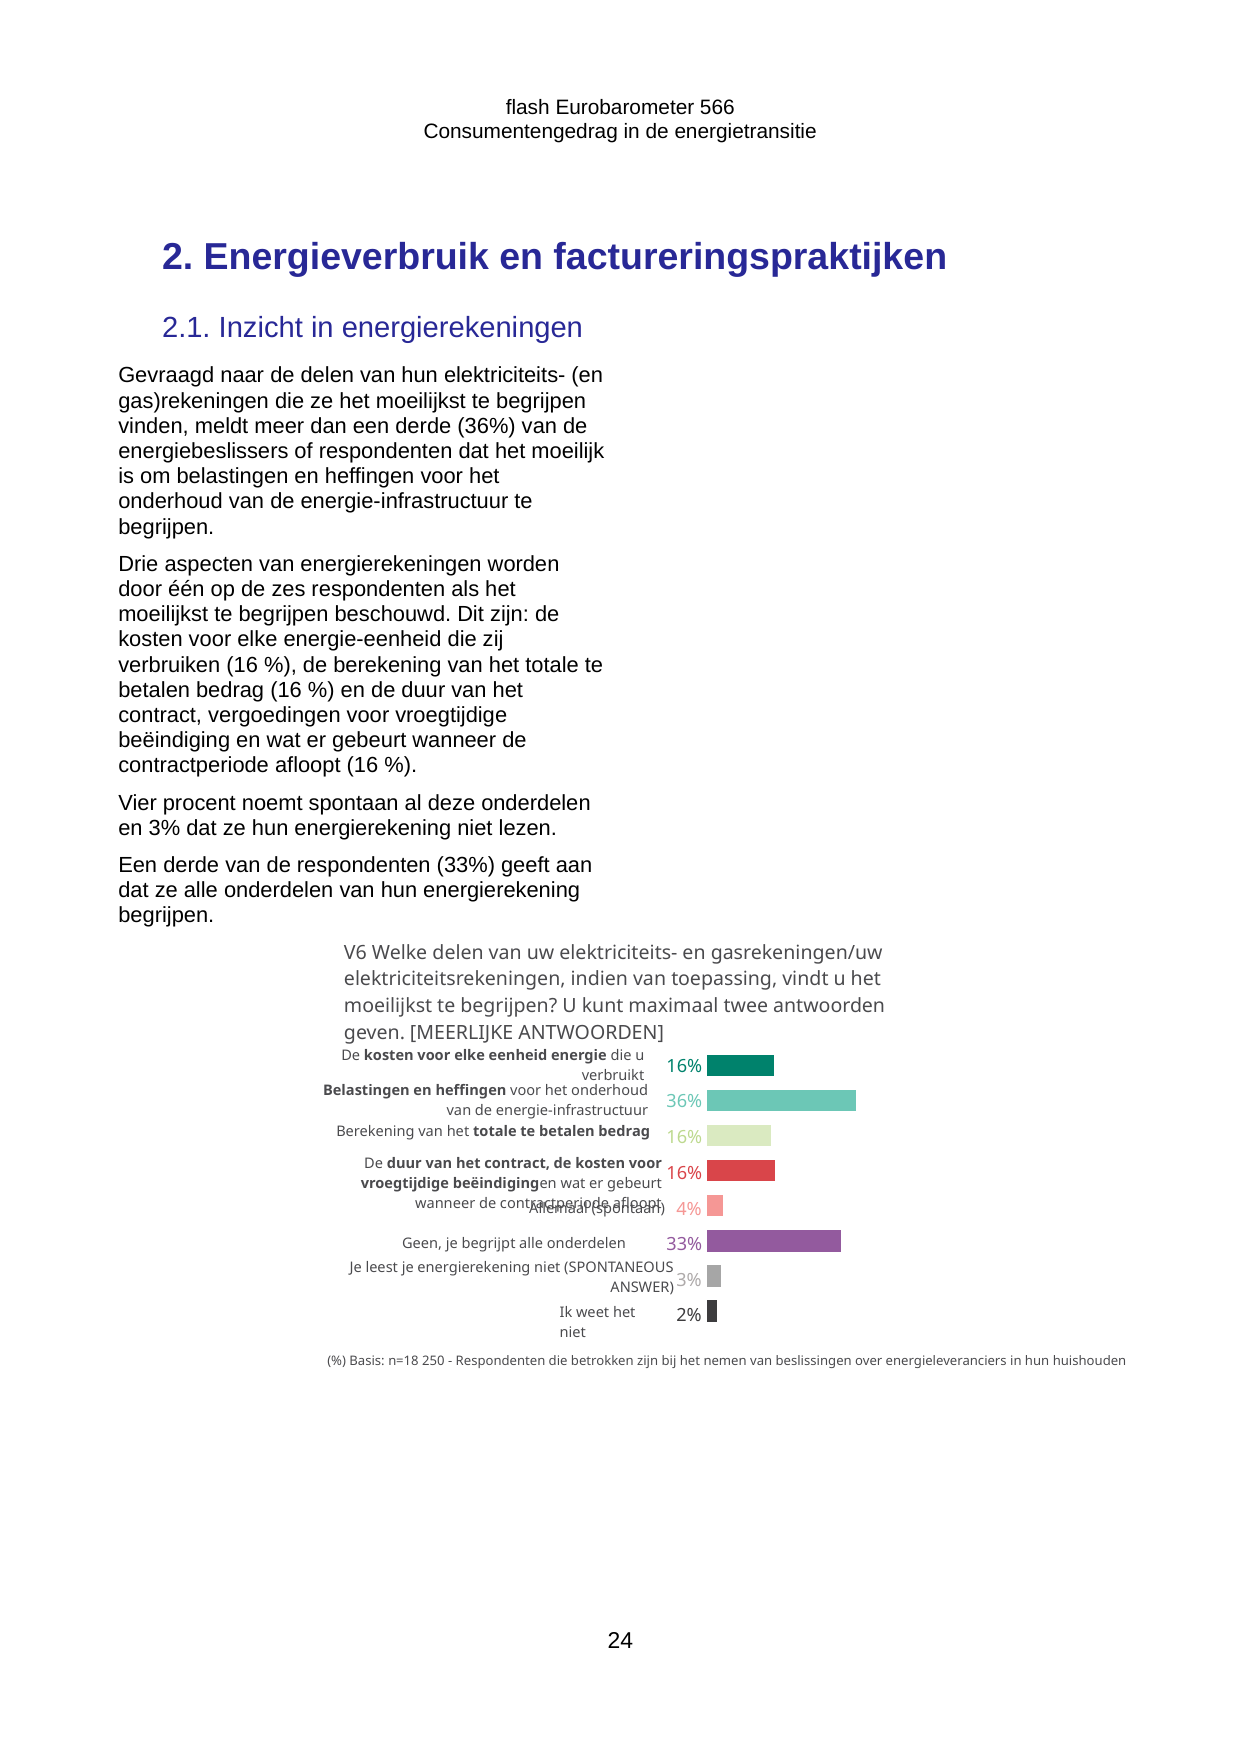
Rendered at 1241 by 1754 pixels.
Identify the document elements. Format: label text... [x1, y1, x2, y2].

text Vier procent noemt spontaan al deze onderdelen en 3% dat ze hun energierekening niet lezen. [118, 789, 605, 840]
text Gevraagd naar de delen van hun elektriciteits- (en gas)rekeningen die ze het moeilijkst te begrijpen vinden, meldt meer dan een derde (36%) van de energiebeslissers of respondenten dat het moeilijk is om belastingen en heffingen voor het onderhoud van de energie-infrastructuur te begrijpen. [118, 362, 605, 539]
text Een derde van de respondenten (33%) geeft aan dat ze alle onderdelen van hun energierekening begrijpen. [118, 852, 605, 927]
subtitle 2. Energieverbruik en factureringspraktijken [118, 234, 1122, 277]
text Drie aspecten van energierekeningen worden door één op de zes respondenten als het moeilijkst te begrijpen beschouwd. Dit zijn: de kosten voor elke energie-eenheid die zij verbruiken (16 %), de berekening van het totale te betalen bedrag (16 %) en de duur van het contract, vergoedingen voor vroegtijdige beëindiging en wat er gebeurt wanneer de contractperiode afloopt (16 %). [118, 551, 605, 778]
subtitle 2.1. Inzicht in energierekeningen [118, 310, 605, 344]
